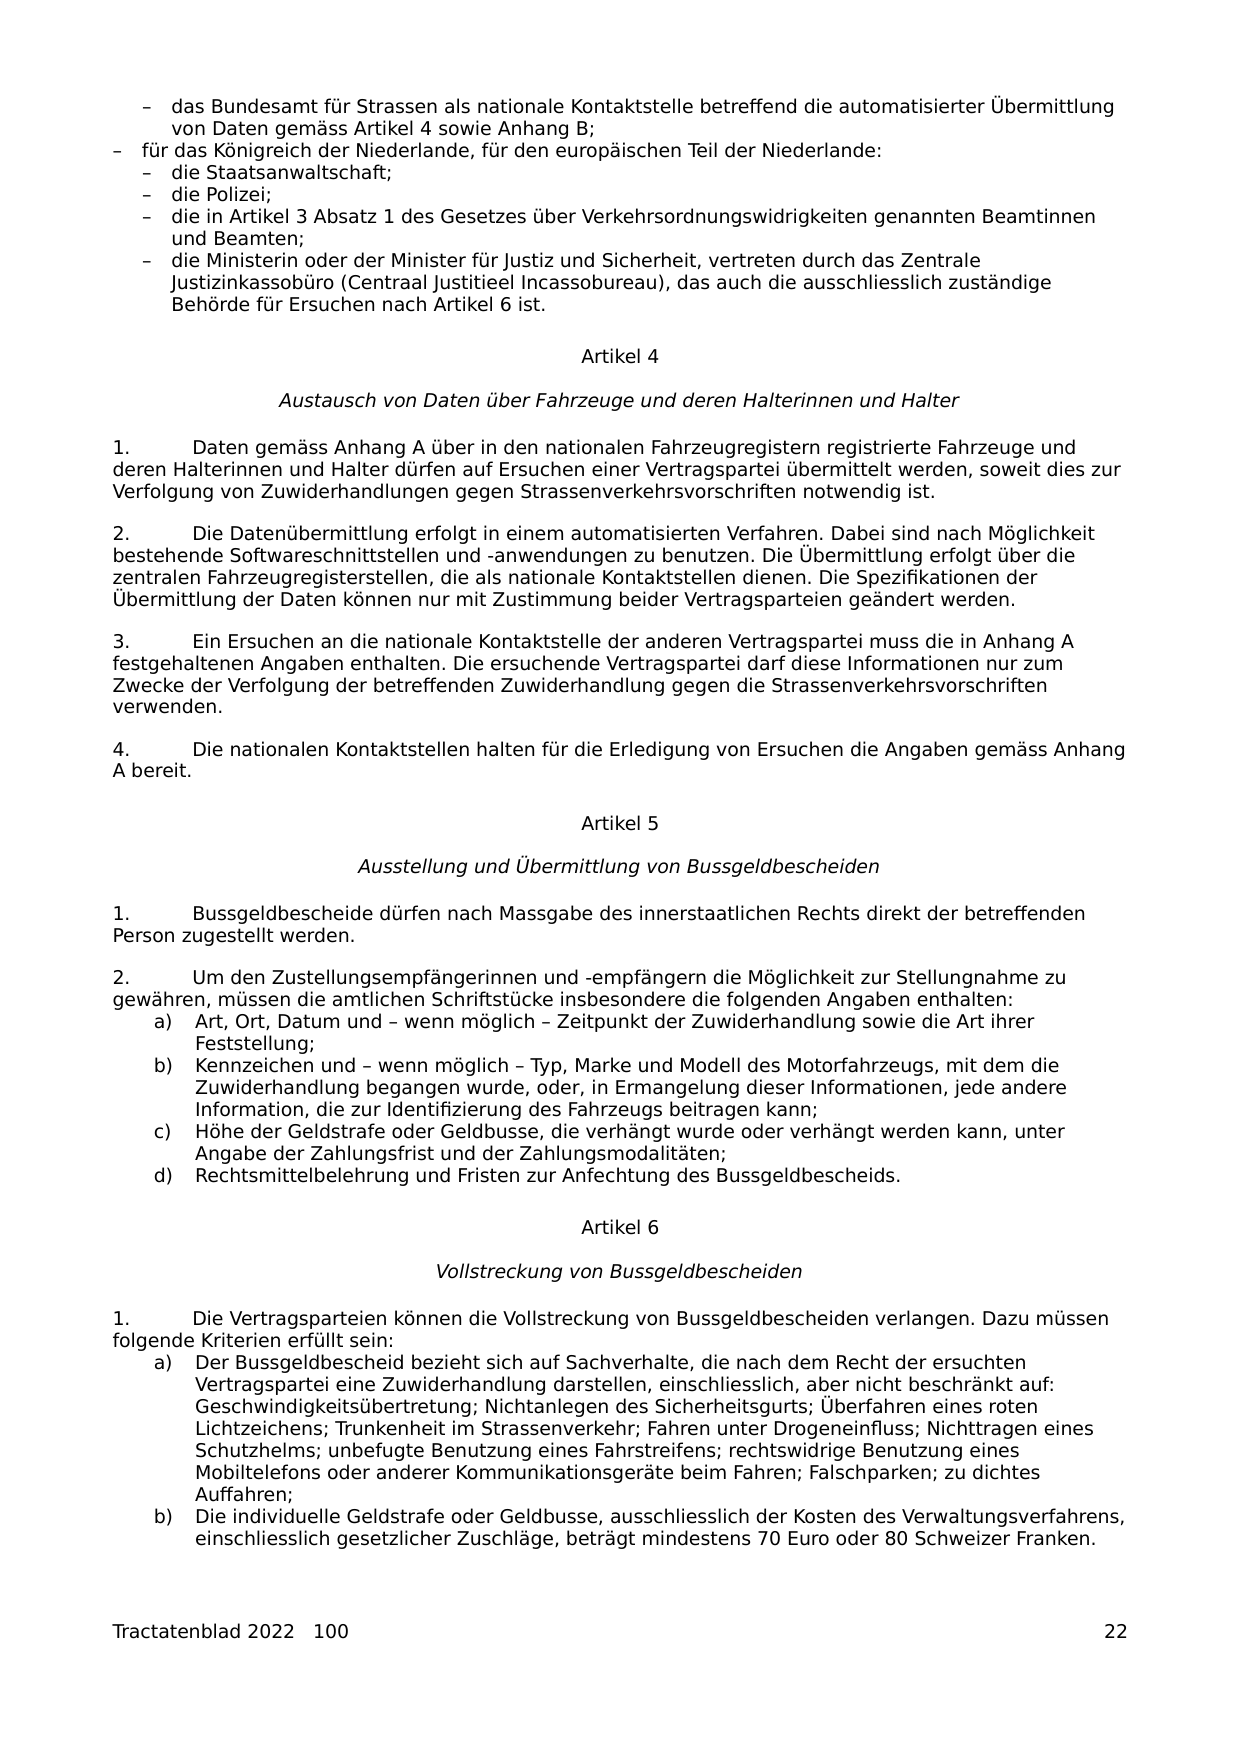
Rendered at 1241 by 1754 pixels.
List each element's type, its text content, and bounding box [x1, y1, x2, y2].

subtitle Artikel 6 Vollstreckung von Bussgeldbescheiden [112, 1217, 1128, 1283]
text 1. Die Vertragsparteien können die Vollstreckung von Bussgeldbescheiden verlangen. Dazu müssen folgende Kriterien erfüllt sein: [112, 1308, 1128, 1352]
text b) Kennzeichen und – wenn möglich – Typ, Marke und Modell des Motorfahrzeugs, mit dem die Zuwiderhandlung begangen wurde, oder, in Ermangelung dieser Informationen, jede andere Information, die zur Identifizierung des Fahrzeugs beitragen kann; [153, 1055, 1128, 1121]
text – für das Königreich der Niederlande, für den europäischen Teil der Niederlande: [112, 140, 1128, 162]
text – die Ministerin oder der Minister für Justiz und Sicherheit, vertreten durch das Zentrale Justizinkassobüro (Centraal Justitieel Incassobureau), das auch die ausschliesslich zuständige Behörde für Ersuchen nach Artikel 6 ist. [142, 250, 1128, 316]
text 4. Die nationalen Kontaktstellen halten für die Erledigung von Ersuchen die Angaben gemäss Anhang A bereit. [112, 738, 1128, 782]
text – das Bundesamt für Strassen als nationale Kontaktstelle betreffend die automatisierter Übermittlung von Daten gemäss Artikel 4 sowie Anhang B; [142, 96, 1128, 140]
text b) Die individuelle Geldstrafe oder Geldbusse, ausschliesslich der Kosten des Verwaltungsverfahrens, einschliesslich gesetzlicher Zuschläge, beträgt mindestens 70 Euro oder 80 Schweizer Franken. [153, 1506, 1128, 1550]
text 1. Daten gemäss Anhang A über in den nationalen Fahrzeugregistern registrierte Fahrzeuge und deren Halterinnen und Halter dürfen auf Ersuchen einer Vertragspartei übermittelt werden, soweit dies zur Verfolgung von Zuwiderhandlungen gegen Strassenverkehrsvorschriften notwendig ist. [112, 437, 1128, 503]
text 2. Die Datenübermittlung erfolgt in einem automatisierten Verfahren. Dabei sind nach Möglichkeit bestehende Softwareschnittstellen und -anwendungen zu benutzen. Die Übermittlung erfolgt über die zentralen Fahrzeugregisterstellen, die als nationale Kontaktstellen dienen. Die Spezifikationen der Übermittlung der Daten können nur mit Zustimmung beider Vertragsparteien geändert werden. [112, 523, 1128, 611]
text 2. Um den Zustellungsempfängerinnen und -empfängern die Möglichkeit zur Stellungnahme zu gewähren, müssen die amtlichen Schriftstücke insbesondere die folgenden Angaben enthalten: [112, 967, 1128, 1011]
text c) Höhe der Geldstrafe oder Geldbusse, die verhängt wurde oder verhängt werden kann, unter Angabe der Zahlungsfrist und der Zahlungsmodalitäten; [153, 1121, 1128, 1165]
text – die Staatsanwaltschaft; [142, 162, 1128, 184]
text – die in Artikel 3 Absatz 1 des Gesetzes über Verkehrsordnungswidrigkeiten genannten Beamtinnen und Beamten; [142, 206, 1128, 250]
text 1. Bussgeldbescheide dürfen nach Massgabe des innerstaatlichen Rechts direkt der betreffenden Person zugestellt werden. [112, 903, 1128, 947]
subtitle Artikel 5 Ausstellung und Übermittlung von Bussgeldbescheiden [112, 812, 1128, 878]
subtitle Artikel 4 Austausch von Daten über Fahrzeuge und deren Halterinnen und Halter [112, 346, 1128, 412]
text d) Rechtsmittelbelehrung und Fristen zur Anfechtung des Bussgeldbescheids. [153, 1165, 1128, 1187]
text a) Der Bussgeldbescheid bezieht sich auf Sachverhalte, die nach dem Recht der ersuchten Vertragspartei eine Zuwiderhandlung darstellen, einschliesslich, aber nicht beschränkt auf: Geschwindigkeitsübertretung; Nichtanlegen des Sicherheitsgurts; Überfahren eines roten Lichtzeichens; Trunkenheit im Strassenverkehr; Fahren unter Drogeneinfluss; Nichttragen eines Schutzhelms; unbefugte Benutzung eines Fahrstreifens; rechtswidrige Benutzung eines Mobiltelefons oder anderer Kommunikationsgeräte beim Fahren; Falschparken; zu dichtes Auffahren; [153, 1352, 1128, 1506]
text 3. Ein Ersuchen an die nationale Kontaktstelle der anderen Vertragspartei muss die in Anhang A festgehaltenen Angaben enthalten. Die ersuchende Vertragspartei darf diese Informationen nur zum Zwecke der Verfolgung der betreffenden Zuwiderhandlung gegen die Strassenverkehrsvorschriften verwenden. [112, 631, 1128, 718]
text a) Art, Ort, Datum und – wenn möglich – Zeitpunkt der Zuwiderhandlung sowie die Art ihrer Feststellung; [153, 1011, 1128, 1055]
text – die Polizei; [142, 184, 1128, 206]
